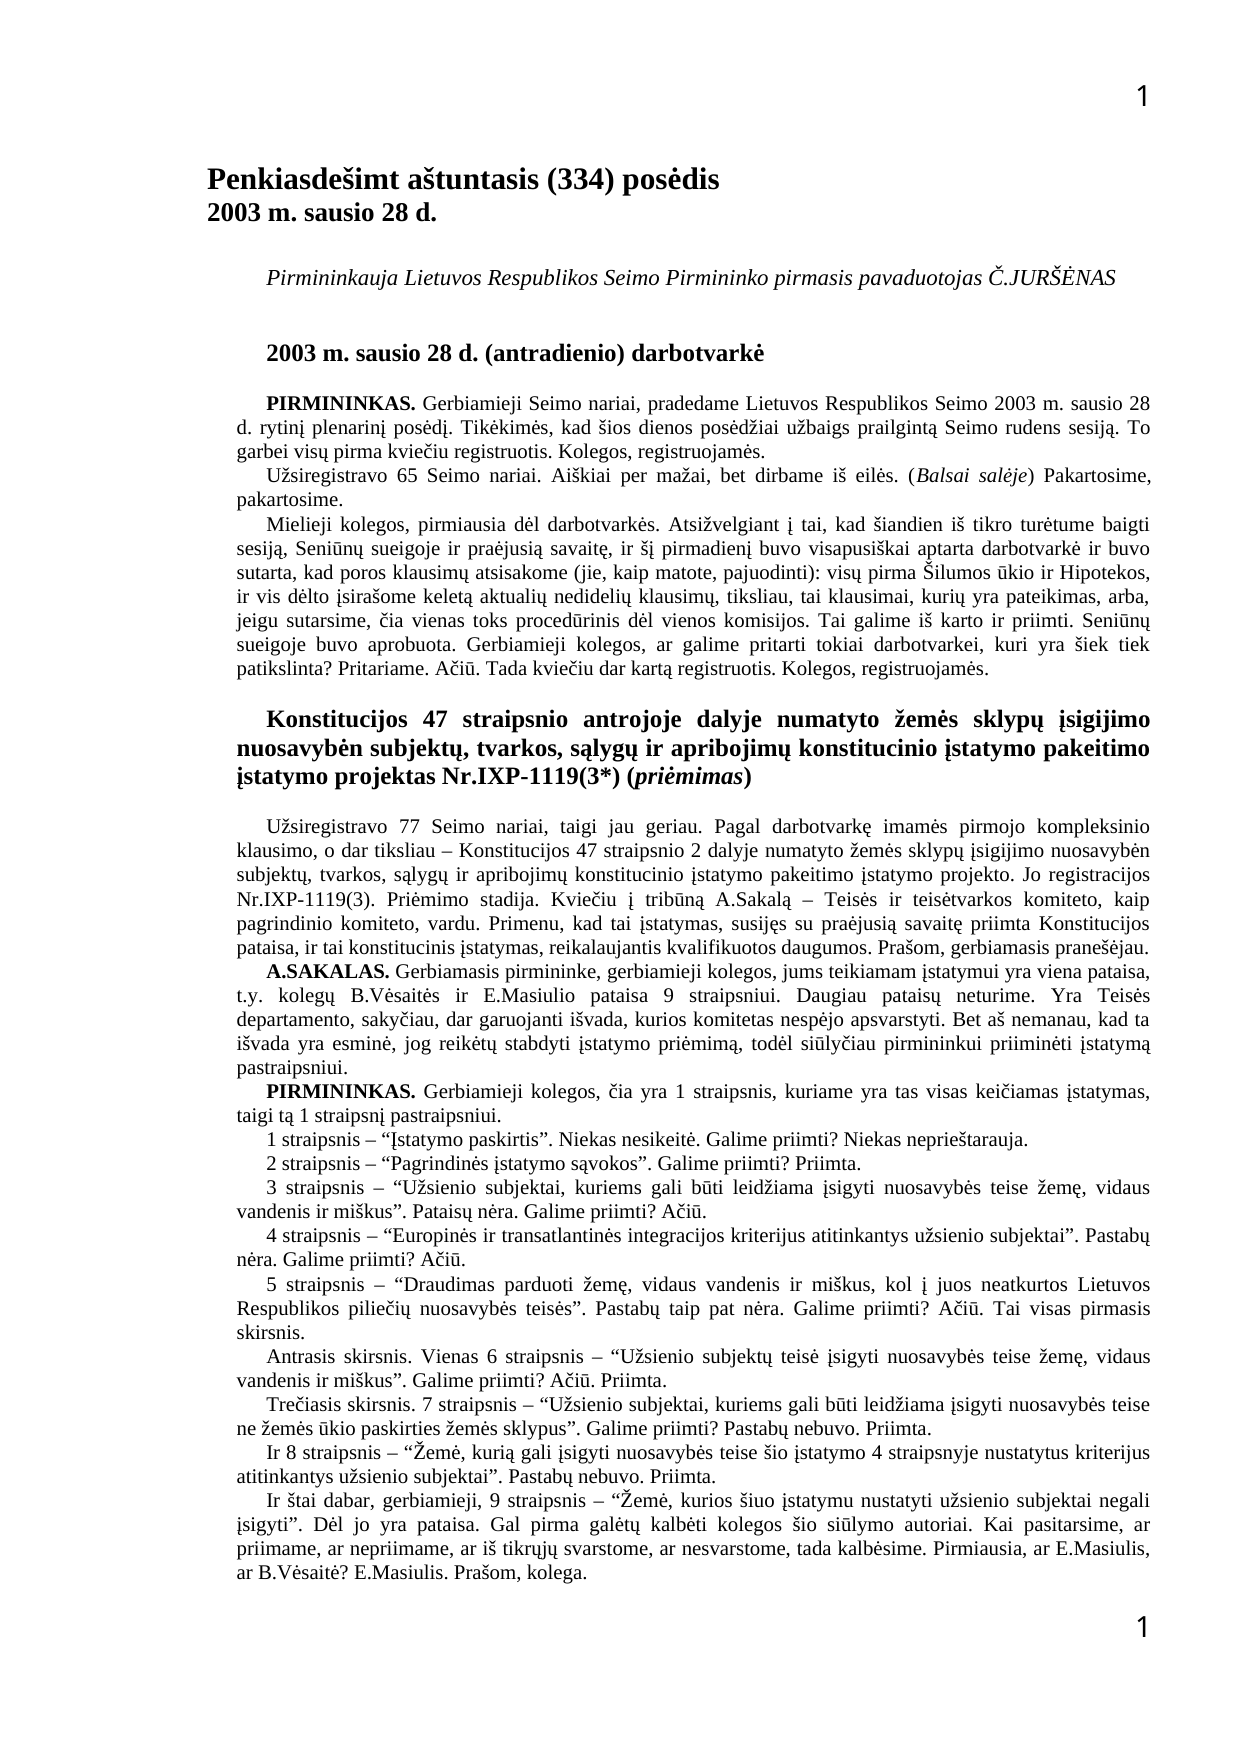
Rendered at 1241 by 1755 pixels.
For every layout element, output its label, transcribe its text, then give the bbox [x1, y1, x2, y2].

text A.SAKALAS. Gerbiamasis pirmininke, gerbiamieji kolegos, jums teikiamam įstatymui yra viena pataisa, t.y. kolegų B.Vėsaitės ir E.Masiulio pataisa 9 straipsniui. Daugiau pataisų neturime. Yra Teisės departamento, sakyčiau, dar garuojanti išvada, kurios komitetas nespėjo apsvarstyti. Bet aš nemanau, kad ta išvada yra esminė, jog reikėtų stabdyti įstatymo priėmimą, todėl siūlyčiau pirmininkui priiminėti įstatymą pastraipsniui. [236, 959, 1152, 1079]
text 2003 m. sausio 28 d. (antradienio) darbotvarkė [236, 338, 1152, 367]
text Penkiasdešimt aštuntasis (334) posėdis 2003 m. sausio 28 d. [207, 160, 1152, 227]
text 3 straipsnis – “Užsienio subjektai, kuriems gali būti leidžiama įsigyti nuosavybės teise žemę, vidaus vandenis ir miškus”. Pataisų nėra. Galime priimti? Ačiū. [236, 1175, 1152, 1223]
text Užsiregistravo 65 Seimo nariai. Aiškiai per mažai, bet dirbame iš eilės. (Balsai salėje) Pakartosime, pakartosime. [236, 463, 1152, 511]
text Antrasis skirsnis. Vienas 6 straipsnis – “Užsienio subjektų teisė įsigyti nuosavybės teise žemę, vidaus vandenis ir miškus”. Galime priimti? Ačiū. Priimta. [236, 1344, 1152, 1392]
text Konstitucijos 47 straipsnio antrojoje dalyje numatyto žemės sklypų įsigijimo nuosavybėn subjektų, tvarkos, sąlygų ir apribojimų konstitucinio įstatymo pakeitimo įstatymo projektas Nr.IXP-1119(3*) (priėmimas) [236, 704, 1152, 790]
text Trečiasis skirsnis. 7 straipsnis – “Užsienio subjektai, kuriems gali būti leidžiama įsigyti nuosavybės teise ne žemės ūkio paskirties žemės sklypus”. Galime priimti? Pastabų nebuvo. Priimta. [236, 1392, 1152, 1440]
text Mielieji kolegos, pirmiausia dėl darbotvarkės. Atsižvelgiant į tai, kad šiandien iš tikro turėtume baigti sesiją, Seniūnų sueigoje ir praėjusią savaitę, ir šį pirmadienį buvo visapusiškai aptarta darbotvarkė ir buvo sutarta, kad poros klausimų atsisakome (jie, kaip matote, pajuodinti): visų pirma Šilumos ūkio ir Hipotekos, ir vis dėlto įsirašome keletą aktualių nedidelių klausimų, tiksliau, tai klausimai, kurių yra pateikimas, arba, jeigu sutarsime, čia vienas toks procedūrinis dėl vienos komisijos. Tai galime iš karto ir priimti. Seniūnų sueigoje buvo aprobuota. Gerbiamieji kolegos, ar galime pritarti tokiai darbotvarkei, kuri yra šiek tiek patikslinta? Pritariame. Ačiū. Tada kviečiu dar kartą registruotis. Kolegos, registruojamės. [236, 511, 1152, 680]
text PIRMININKAS. Gerbiamieji kolegos, čia yra 1 straipsnis, kuriame yra tas visas keičiamas įstatymas, taigi tą 1 straipsnį pastraipsniui. [236, 1079, 1152, 1127]
text Užsiregistravo 77 Seimo nariai, taigi jau geriau. Pagal darbotvarkę imamės pirmojo kompleksinio klausimo, o dar tiksliau – Konstitucijos 47 straipsnio 2 dalyje numatyto žemės sklypų įsigijimo nuosavybėn subjektų, tvarkos, sąlygų ir apribojimų konstitucinio įstatymo pakeitimo įstatymo projekto. Jo registracijos Nr.IXP-1119(3). Priėmimo stadija. Kviečiu į tribūną A.Sakalą – Teisės ir teisėtvarkos komiteto, kaip pagrindinio komiteto, vardu. Primenu, kad tai įstatymas, susijęs su praėjusią savaitę priimta Konstitucijos pataisa, ir tai konstitucinis įstatymas, reikalaujantis kvalifikuotos daugumos. Prašom, gerbiamasis pranešėjau. [236, 814, 1152, 959]
text 2 straipsnis – “Pagrindinės įstatymo sąvokos”. Galime priimti? Priimta. [236, 1151, 1152, 1175]
text 4 straipsnis – “Europinės ir transatlantinės integracijos kriterijus atitinkantys užsienio subjektai”. Pastabų nėra. Galime priimti? Ačiū. [236, 1223, 1152, 1271]
text Pirmininkauja Lietuvos Respublikos Seimo Pirmininko pirmasis pavaduotojas Č.JURŠĖNAS [236, 264, 1152, 290]
text Ir štai dabar, gerbiamieji, 9 straipsnis – “Žemė, kurios šiuo įstatymu nustatyti užsienio subjektai negali įsigyti”. Dėl jo yra pataisa. Gal pirma galėtų kalbėti kolegos šio siūlymo autoriai. Kai pasitarsime, ar priimame, ar nepriimame, ar iš tikrųjų svarstome, ar nesvarstome, tada kalbėsime. Pirmiausia, ar E.Masiulis, ar B.Vėsaitė? E.Masiulis. Prašom, kolega. [236, 1488, 1152, 1584]
text 5 straipsnis – “Draudimas parduoti žemę, vidaus vandenis ir miškus, kol į juos neatkurtos Lietuvos Respublikos piliečių nuosavybės teisės”. Pastabų taip pat nėra. Galime priimti? Ačiū. Tai visas pirmasis skirsnis. [236, 1271, 1152, 1344]
text PIRMININKAS. Gerbiamieji Seimo nariai, pradedame Lietuvos Respublikos Seimo 2003 m. sausio 28 d. rytinį plenarinį posėdį. Tikėkimės, kad šios dienos posėdžiai užbaigs prailgintą Seimo rudens sesiją. To garbei visų pirma kviečiu registruotis. Kolegos, registruojamės. [236, 391, 1152, 463]
text Ir 8 straipsnis – “Žemė, kurią gali įsigyti nuosavybės teise šio įstatymo 4 straipsnyje nustatytus kriterijus atitinkantys užsienio subjektai”. Pastabų nebuvo. Priimta. [236, 1440, 1152, 1488]
text 1 straipsnis – “Įstatymo paskirtis”. Niekas nesikeitė. Galime priimti? Niekas neprieštarauja. [236, 1127, 1152, 1151]
